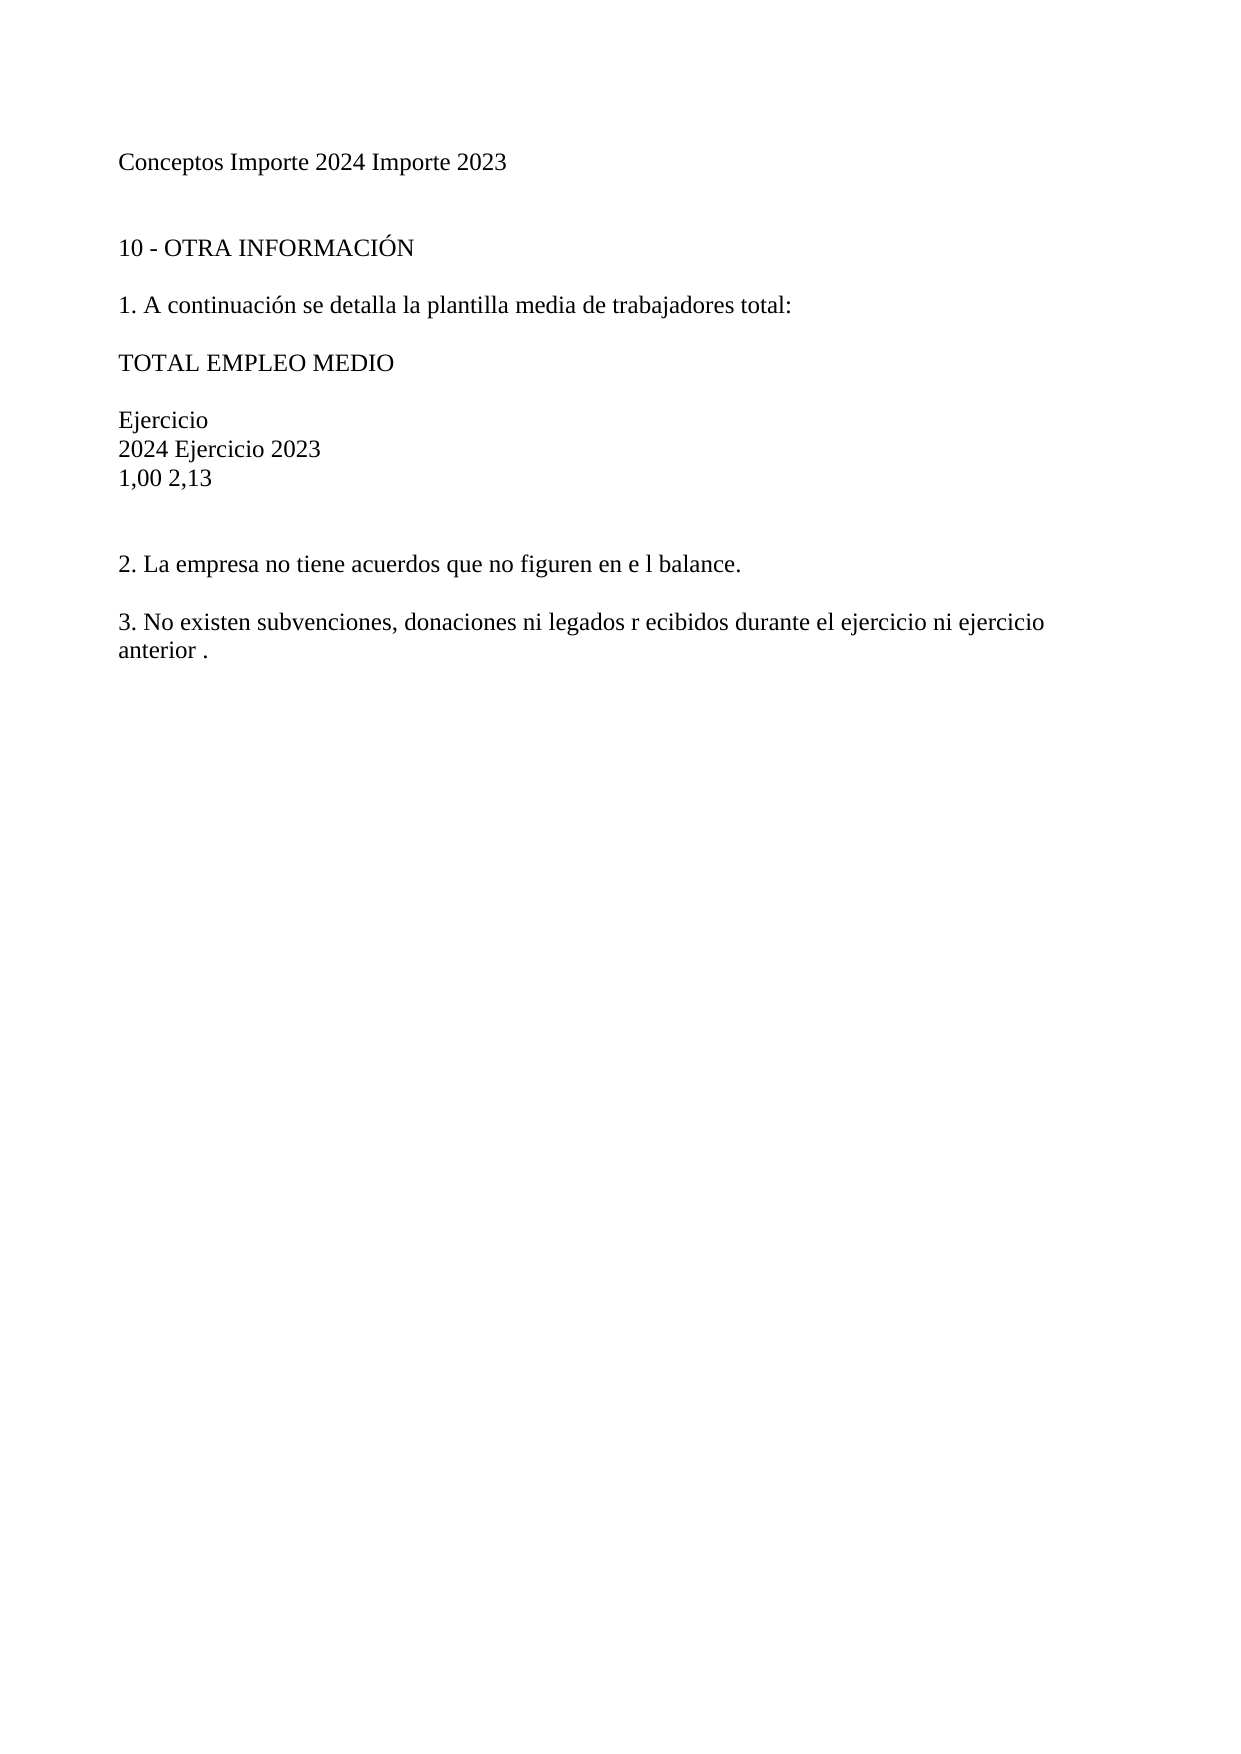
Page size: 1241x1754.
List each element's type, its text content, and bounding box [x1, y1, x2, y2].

text 10 - OTRA INFORMACIÓN [118, 233, 1122, 262]
text Conceptos Importe 2024 Importe 2023 [118, 147, 1122, 176]
text 3. No existen subvenciones, donaciones ni legados r ecibidos durante el ejercicio ni ejercicio anterior . [118, 607, 1122, 664]
text 1,00 2,13 [118, 463, 1122, 492]
text Ejercicio [118, 406, 1122, 434]
text TOTAL EMPLEO MEDIO [118, 348, 1122, 377]
text 2024 Ejercicio 2023 [118, 434, 1122, 463]
text 2. La empresa no tiene acuerdos que no figuren en e l balance. [118, 549, 1122, 578]
text 1. A continuación se detalla la plantilla media de trabajadores total: [118, 291, 1122, 319]
